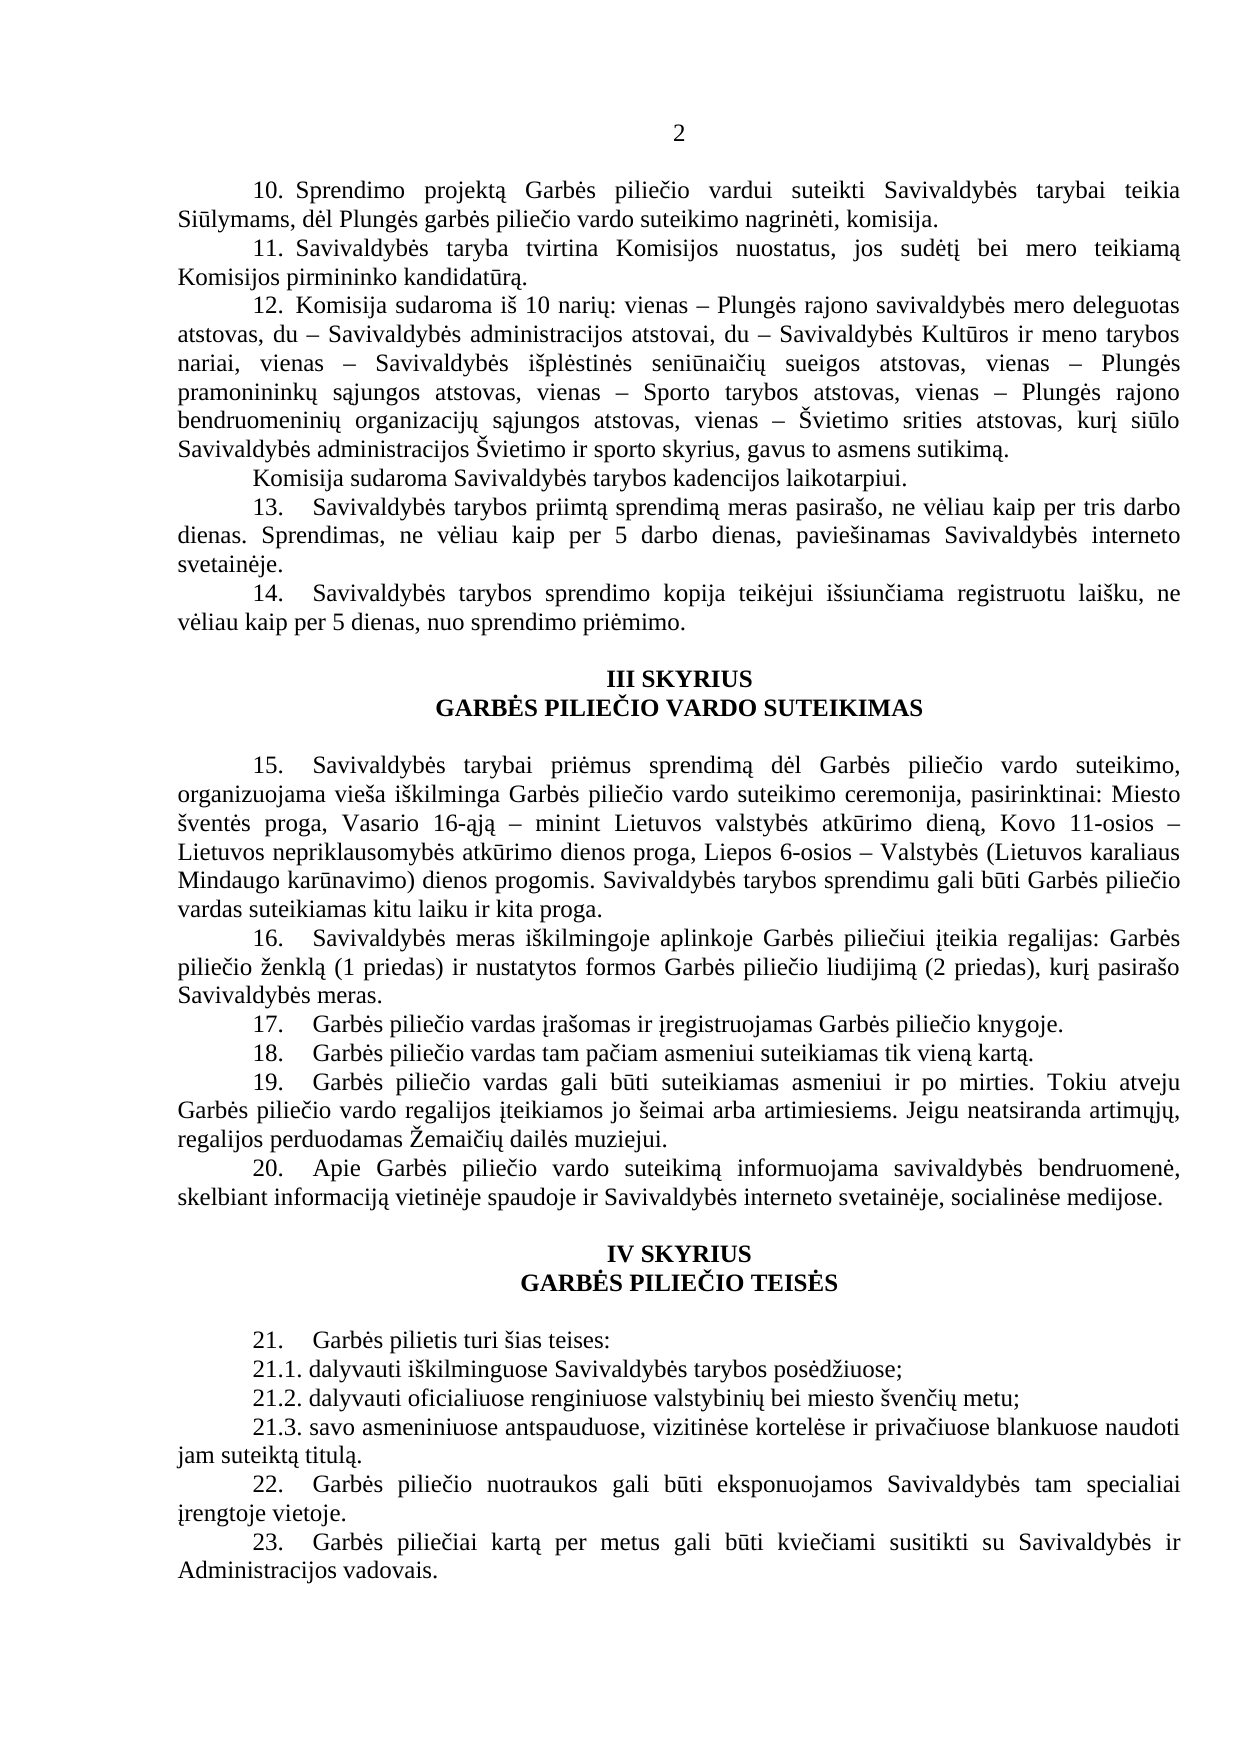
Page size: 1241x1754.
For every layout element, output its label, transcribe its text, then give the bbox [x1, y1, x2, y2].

text 22. Garbės piliečio nuotraukos gali būti eksponuojamos Savivaldybės tam specialiai įrengtoje vietoje. [177, 1469, 1181, 1527]
text 20. Apie Garbės piliečio vardo suteikimą informuojama savivaldybės bendruomenė, skelbiant informaciją vietinėje spaudoje ir Savivaldybės interneto svetainėje, socialinėse medijose. [177, 1153, 1181, 1211]
text 16. Savivaldybės meras iškilmingoje aplinkoje Garbės piliečiui įteikia regalijas: Garbės piliečio ženklą (1 priedas) ir nustatytos formos Garbės piliečio liudijimą (2 priedas), kurį pasirašo Savivaldybės meras. [177, 923, 1181, 1009]
text 19. Garbės piliečio vardas gali būti suteikiamas asmeniui ir po mirties. Tokiu atveju Garbės piliečio vardo regalijos įteikiamos jo šeimai arba artimiesiems. Jeigu neatsiranda artimųjų, regalijos perduodamas Žemaičių dailės muziejui. [177, 1067, 1181, 1153]
text 11. Savivaldybės taryba tvirtina Komisijos nuostatus, jos sudėtį bei mero teikiamą Komisijos pirmininko kandidatūrą. [177, 233, 1181, 291]
text III SKYRIUS [177, 664, 1181, 693]
text 21.2. dalyvauti oficialiuose renginiuose valstybinių bei miesto švenčių metu; [177, 1383, 1181, 1412]
text IV SKYRIUS [177, 1239, 1181, 1268]
text GARBĖS PILIEČIO TEISĖS [177, 1268, 1181, 1297]
text 21.3. savo asmeniniuose antspauduose, vizitinėse kortelėse ir privačiuose blankuose naudoti jam suteiktą titulą. [177, 1412, 1181, 1469]
text 12. Komisija sudaroma iš 10 narių: vienas – Plungės rajono savivaldybės mero deleguotas atstovas, du – Savivaldybės administracijos atstovai, du – Savivaldybės Kultūros ir meno tarybos nariai, vienas – Savivaldybės išplėstinės seniūnaičių sueigos atstovas, vienas – Plungės pramonininkų sąjungos atstovas, vienas – Sporto tarybos atstovas, vienas – Plungės rajono bendruomeninių organizacijų sąjungos atstovas, vienas – Švietimo srities atstovas, kurį siūlo Savivaldybės administracijos Švietimo ir sporto skyrius, gavus to asmens sutikimą. [177, 291, 1181, 463]
text 14. Savivaldybės tarybos sprendimo kopija teikėjui išsiunčiama registruotu laišku, ne vėliau kaip per 5 dienas, nuo sprendimo priėmimo. [177, 578, 1181, 636]
text 21.1. dalyvauti iškilminguose Savivaldybės tarybos posėdžiuose; [177, 1354, 1181, 1383]
text 17. Garbės piliečio vardas įrašomas ir įregistruojamas Garbės piliečio knygoje. [177, 1009, 1181, 1038]
text 13. Savivaldybės tarybos priimtą sprendimą meras pasirašo, ne vėliau kaip per tris darbo dienas. Sprendimas, ne vėliau kaip per 5 darbo dienas, paviešinamas Savivaldybės interneto svetainėje. [177, 492, 1181, 578]
text 21. Garbės pilietis turi šias teises: [177, 1326, 1181, 1354]
text Komisija sudaroma Savivaldybės tarybos kadencijos laikotarpiui. [177, 463, 1181, 492]
text 10. Sprendimo projektą Garbės piliečio vardui suteikti Savivaldybės tarybai teikia Siūlymams, dėl Plungės garbės piliečio vardo suteikimo nagrinėti, komisija. [177, 176, 1181, 233]
text 18. Garbės piliečio vardas tam pačiam asmeniui suteikiamas tik vieną kartą. [177, 1038, 1181, 1067]
text 23. Garbės piliečiai kartą per metus gali būti kviečiami susitikti su Savivaldybės ir Administracijos vadovais. [177, 1527, 1181, 1584]
text GARBĖS PILIEČIO VARDO SUTEIKIMAS [177, 693, 1181, 722]
text 15. Savivaldybės tarybai priėmus sprendimą dėl Garbės piliečio vardo suteikimo, organizuojama vieša iškilminga Garbės piliečio vardo suteikimo ceremonija, pasirinktinai: Miesto šventės proga, Vasario 16-ąją – minint Lietuvos valstybės atkūrimo dieną, Kovo 11-osios – Lietuvos nepriklausomybės atkūrimo dienos proga, Liepos 6-osios – Valstybės (Lietuvos karaliaus Mindaugo karūnavimo) dienos progomis. Savivaldybės tarybos sprendimu gali būti Garbės piliečio vardas suteikiamas kitu laiku ir kita proga. [177, 751, 1181, 923]
